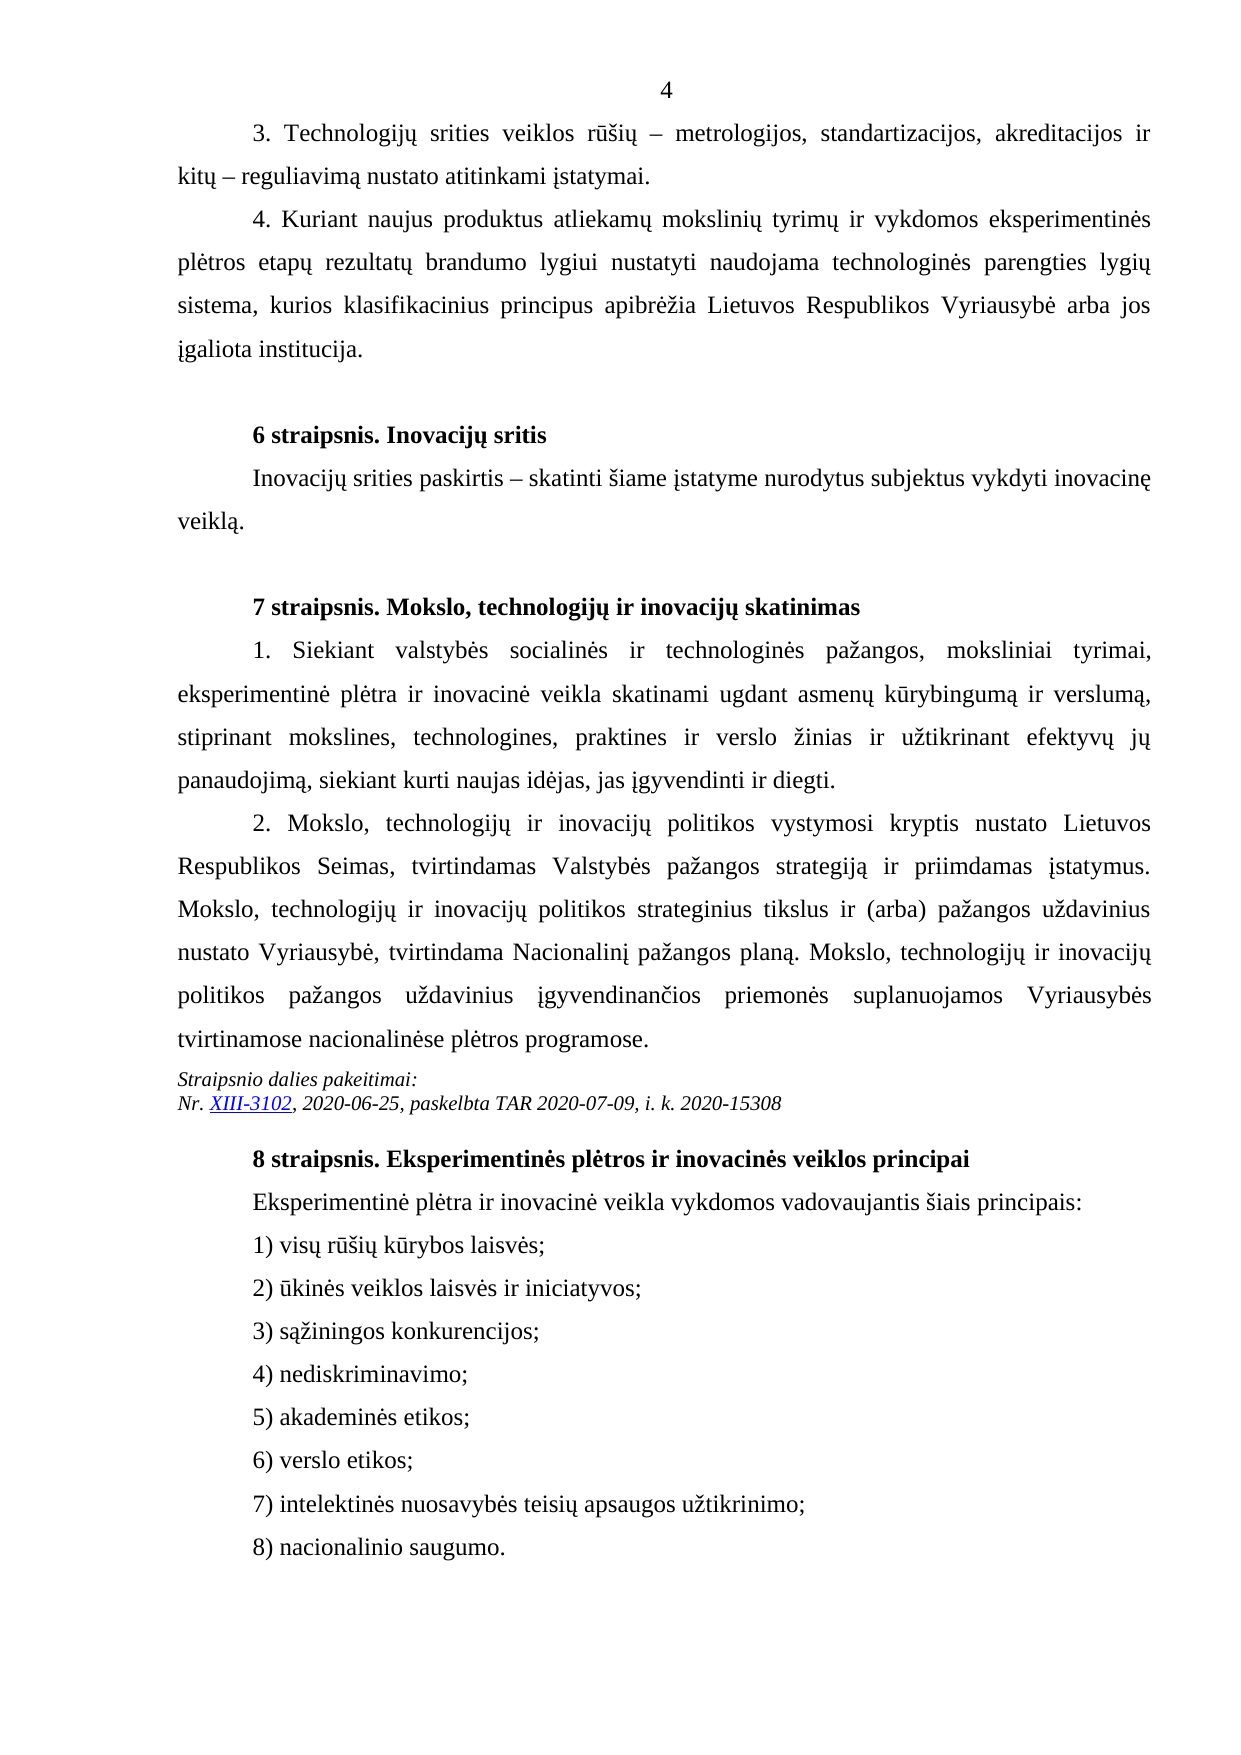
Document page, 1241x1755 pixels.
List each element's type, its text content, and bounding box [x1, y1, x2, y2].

text 2. Mokslo, technologijų ir inovacijų politikos vystymosi kryptis nustato Lietuvos Respublikos Seimas, tvirtindamas Valstybės pažangos strategiją ir priimdamas įstatymus. Mokslo, technologijų ir inovacijų politikos strateginius tikslus ir (arba) pažangos uždavinius nustato Vyriausybė, tvirtindama Nacionalinį pažangos planą. Mokslo, technologijų ir inovacijų politikos pažangos uždavinius įgyvendinančios priemonės suplanuojamos Vyriausybės tvirtinamose nacionalinėse plėtros programose. [177, 808, 1152, 1052]
text Nr. XIII-3102, 2020-06-25, paskelbta TAR 2020-07-09, i. k. 2020-15308 [177, 1091, 1152, 1115]
text 3. Technologijų srities veiklos rūšių – metrologijos, standartizacijos, akreditacijos ir kitų – reguliavimą nustato atitinkami įstatymai. [177, 118, 1152, 190]
text 4) nediskriminavimo; [177, 1359, 1152, 1388]
text 3) sąžiningos konkurencijos; [177, 1316, 1152, 1345]
text 8 straipsnis. Eksperimentinės plėtros ir inovacinės veiklos principai [177, 1144, 1152, 1172]
text 1) visų rūšių kūrybos laisvės; [177, 1230, 1152, 1259]
text 6 straipsnis. Inovacijų sritis [177, 420, 1152, 449]
text Eksperimentinė plėtra ir inovacinė veikla vykdomos vadovaujantis šiais principais: [177, 1187, 1152, 1216]
text 1. Siekiant valstybės socialinės ir technologinės pažangos, moksliniai tyrimai, eksperimentinė plėtra ir inovacinė veikla skatinami ugdant asmenų kūrybingumą ir verslumą, stiprinant mokslines, technologines, praktines ir verslo žinias ir užtikrinant efektyvų jų panaudojimą, siekiant kurti naujas idėjas, jas įgyvendinti ir diegti. [177, 636, 1152, 794]
text 7 straipsnis. Mokslo, technologijų ir inovacijų skatinimas [177, 592, 1152, 621]
text 4. Kuriant naujus produktus atliekamų mokslinių tyrimų ir vykdomos eksperimentinės plėtros etapų rezultatų brandumo lygiui nustatyti naudojama technologinės parengties lygių sistema, kurios klasifikacinius principus apibrėžia Lietuvos Respublikos Vyriausybė arba jos įgaliota institucija. [177, 204, 1152, 362]
text Straipsnio dalies pakeitimai: [177, 1067, 1152, 1091]
text 8) nacionalinio saugumo. [177, 1532, 1152, 1561]
text 2) ūkinės veiklos laisvės ir iniciatyvos; [177, 1273, 1152, 1302]
text Inovacijų srities paskirtis – skatinti šiame įstatyme nurodytus subjektus vykdyti inovacinę veiklą. [177, 463, 1152, 535]
text 6) verslo etikos; [177, 1446, 1152, 1474]
text 5) akademinės etikos; [177, 1402, 1152, 1431]
text 7) intelektinės nuosavybės teisių apsaugos užtikrinimo; [177, 1489, 1152, 1517]
